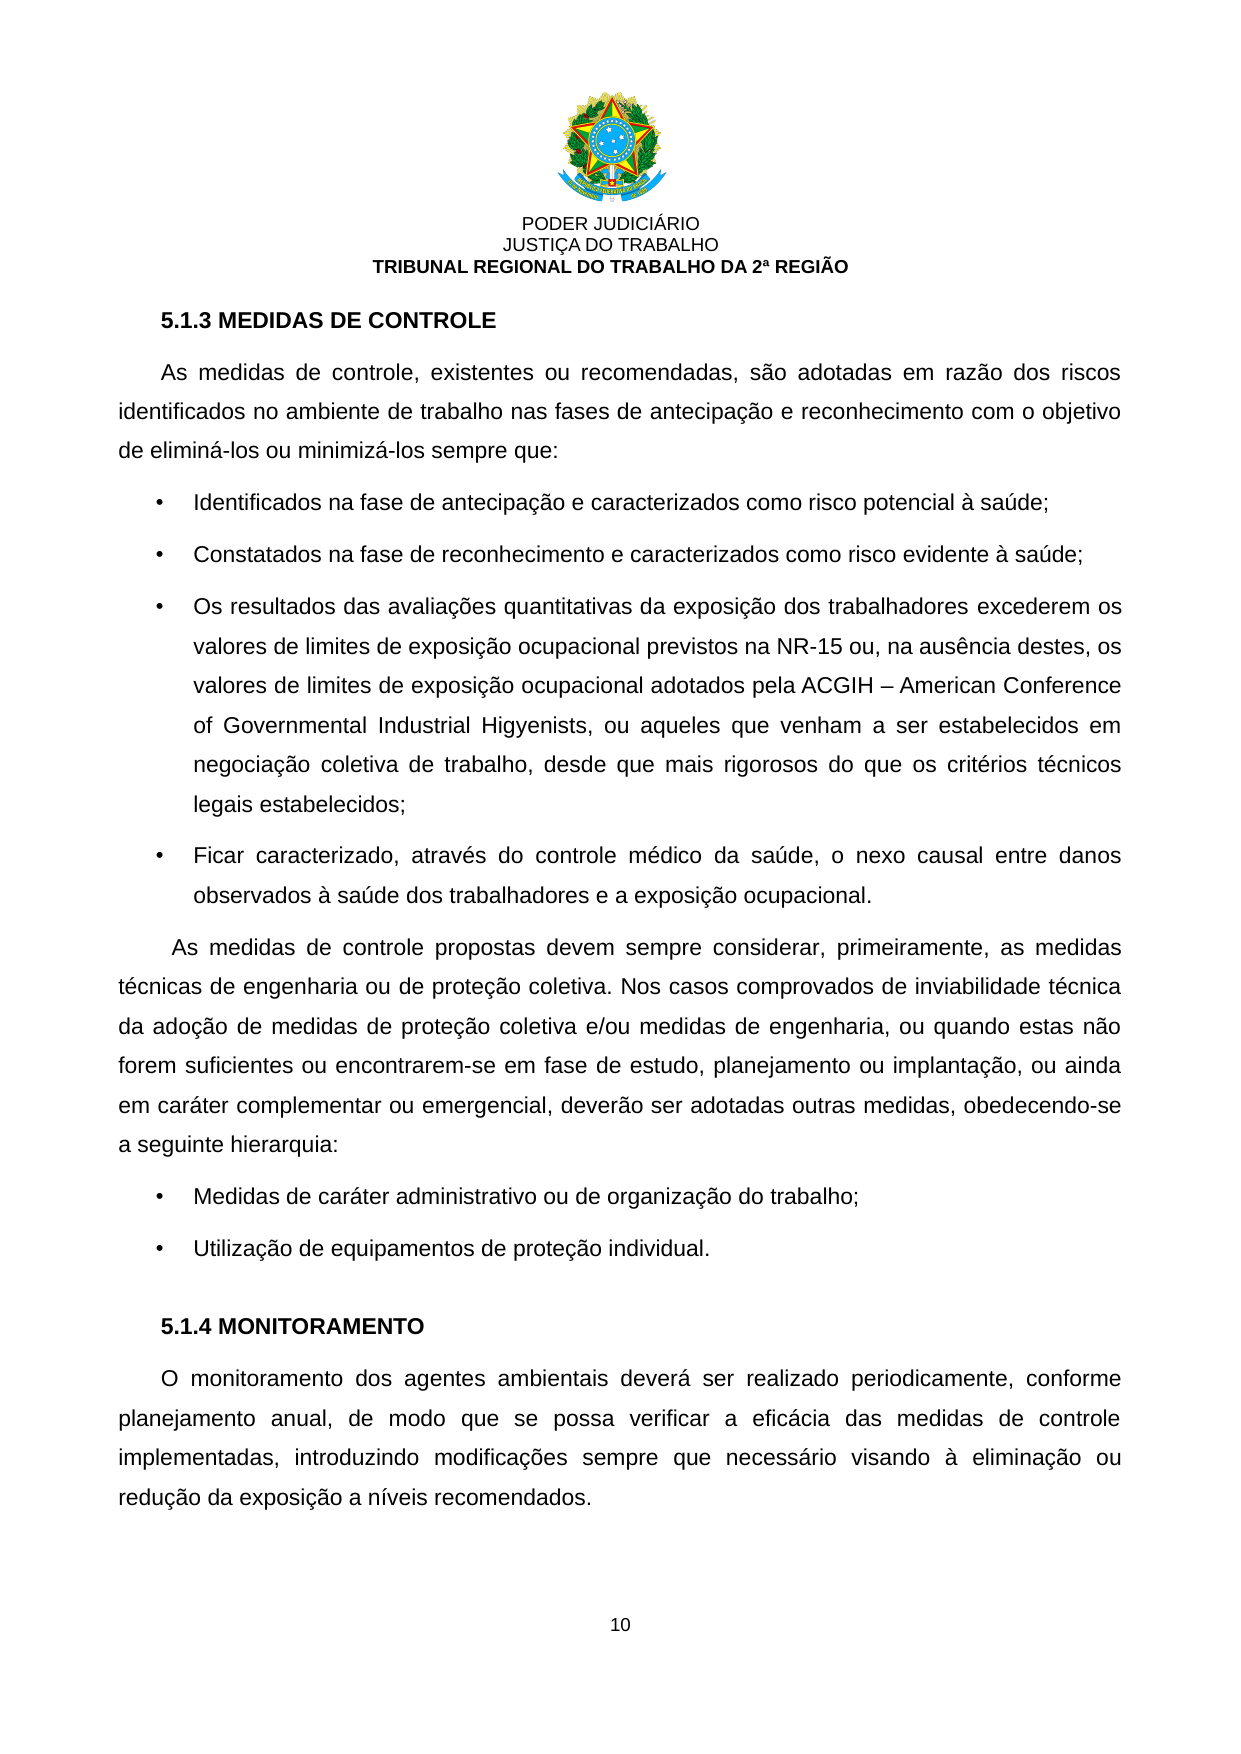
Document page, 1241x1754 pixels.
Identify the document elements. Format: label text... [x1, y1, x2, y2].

list Utilização de equipamentos de proteção individual. [156, 1235, 1122, 1261]
list Constatados na fase de reconhecimento e caracterizados como risco evidente à saúde; [156, 541, 1122, 568]
text As medidas de controle, existentes ou recomendadas, são adotadas em razão dos riscos identificados no ambiente de trabalho nas fases de antecipação e reconhecimento com o objetivo de eliminá-los ou minimizá-los sempre que: [118, 358, 1122, 464]
list Identificados na fase de antecipação e caracterizados como risco potencial à saúde; [156, 489, 1122, 516]
list Medidas de caráter administrativo ou de organização do trabalho; [156, 1183, 1122, 1209]
list Ficar caracterizado, através do controle médico da saúde, o nexo causal entre danos observados à saúde dos trabalhadores e a exposição ocupacional. [156, 842, 1122, 908]
list Os resultados das avaliações quantitativas da exposição dos trabalhadores excederem os valores de limites de exposição ocupacional previstos na NR-15 ou, na ausência destes, os valores de limites de exposição ocupacional adotados pela ACGIH – American Conference of Governmental Industrial Higyenists, ou aqueles que venham a ser estabelecidos em negociação coletiva de trabalho, desde que mais rigorosos do que os critérios técnicos legais estabelecidos; [156, 593, 1122, 817]
text As medidas de controle propostas devem sempre considerar, primeiramente, as medidas técnicas de engenharia ou de proteção coletiva. Nos casos comprovados de inviabilidade técnica da adoção de medidas de proteção coletiva e/ou medidas de engenharia, ou quando estas não forem suficientes ou encontrarem-se em fase de estudo, planejamento ou implantação, ou ainda em caráter complementar ou emergencial, deverão ser adotadas outras medidas, obedecendo-se a seguinte hierarquia: [118, 934, 1122, 1157]
subtitle 5.1.4 MONITORAMENTO [118, 1313, 1122, 1339]
subtitle 5.1.3 MEDIDAS DE CONTROLE [118, 307, 1122, 333]
text O monitoramento dos agentes ambientais deverá ser realizado periodicamente, conforme planejamento anual, de modo que se possa verificar a eficácia das medidas de controle implementadas, introduzindo modificações sempre que necessário visando à eliminação ou redução da exposição a níveis recomendados. [118, 1365, 1122, 1510]
